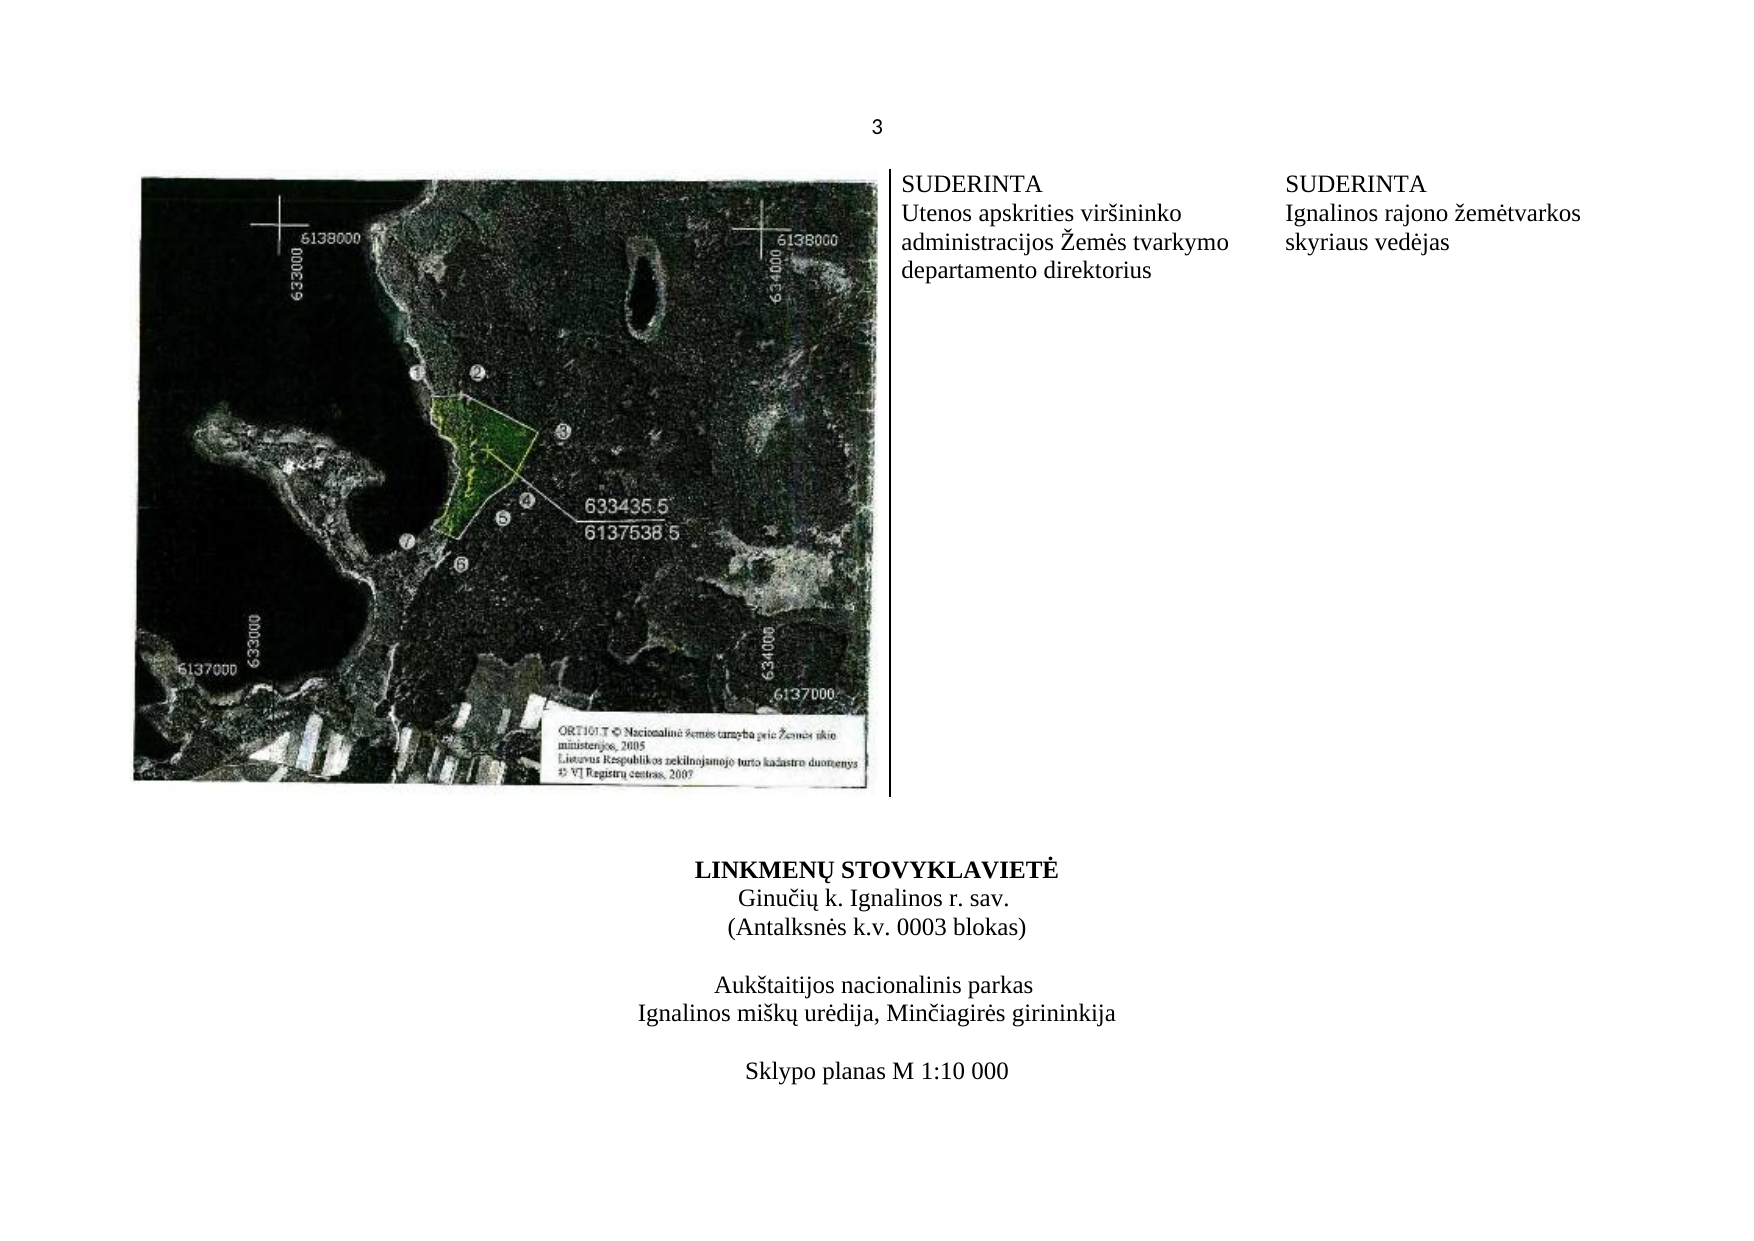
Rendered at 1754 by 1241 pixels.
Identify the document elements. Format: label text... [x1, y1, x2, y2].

text LINKMENŲ STOVYKLAVIETĖ [118, 855, 1635, 883]
text Ginučių k. Ignalinos r. sav. [118, 883, 1635, 912]
text Aukštaitijos nacionalinis parkas [118, 970, 1635, 998]
table_header [878, 169, 889, 797]
text (Antalksnės k.v. 0003 blokas) [118, 912, 1635, 941]
text Ignalinos miškų urėdija, Minčiagirės girininkija [118, 998, 1635, 1027]
text Sklypo planas M 1:10 000 [118, 1056, 1635, 1085]
table_cell [891, 284, 1658, 797]
table_header [118, 169, 129, 797]
table_cell SUDERINTA Ignalinos rajono žemėtvarkos skyriaus vedėjas [1274, 169, 1285, 284]
table_cell SUDERINTA Ignalinos rajono žemėtvarkos skyriaus vedėjas [1647, 169, 1658, 284]
